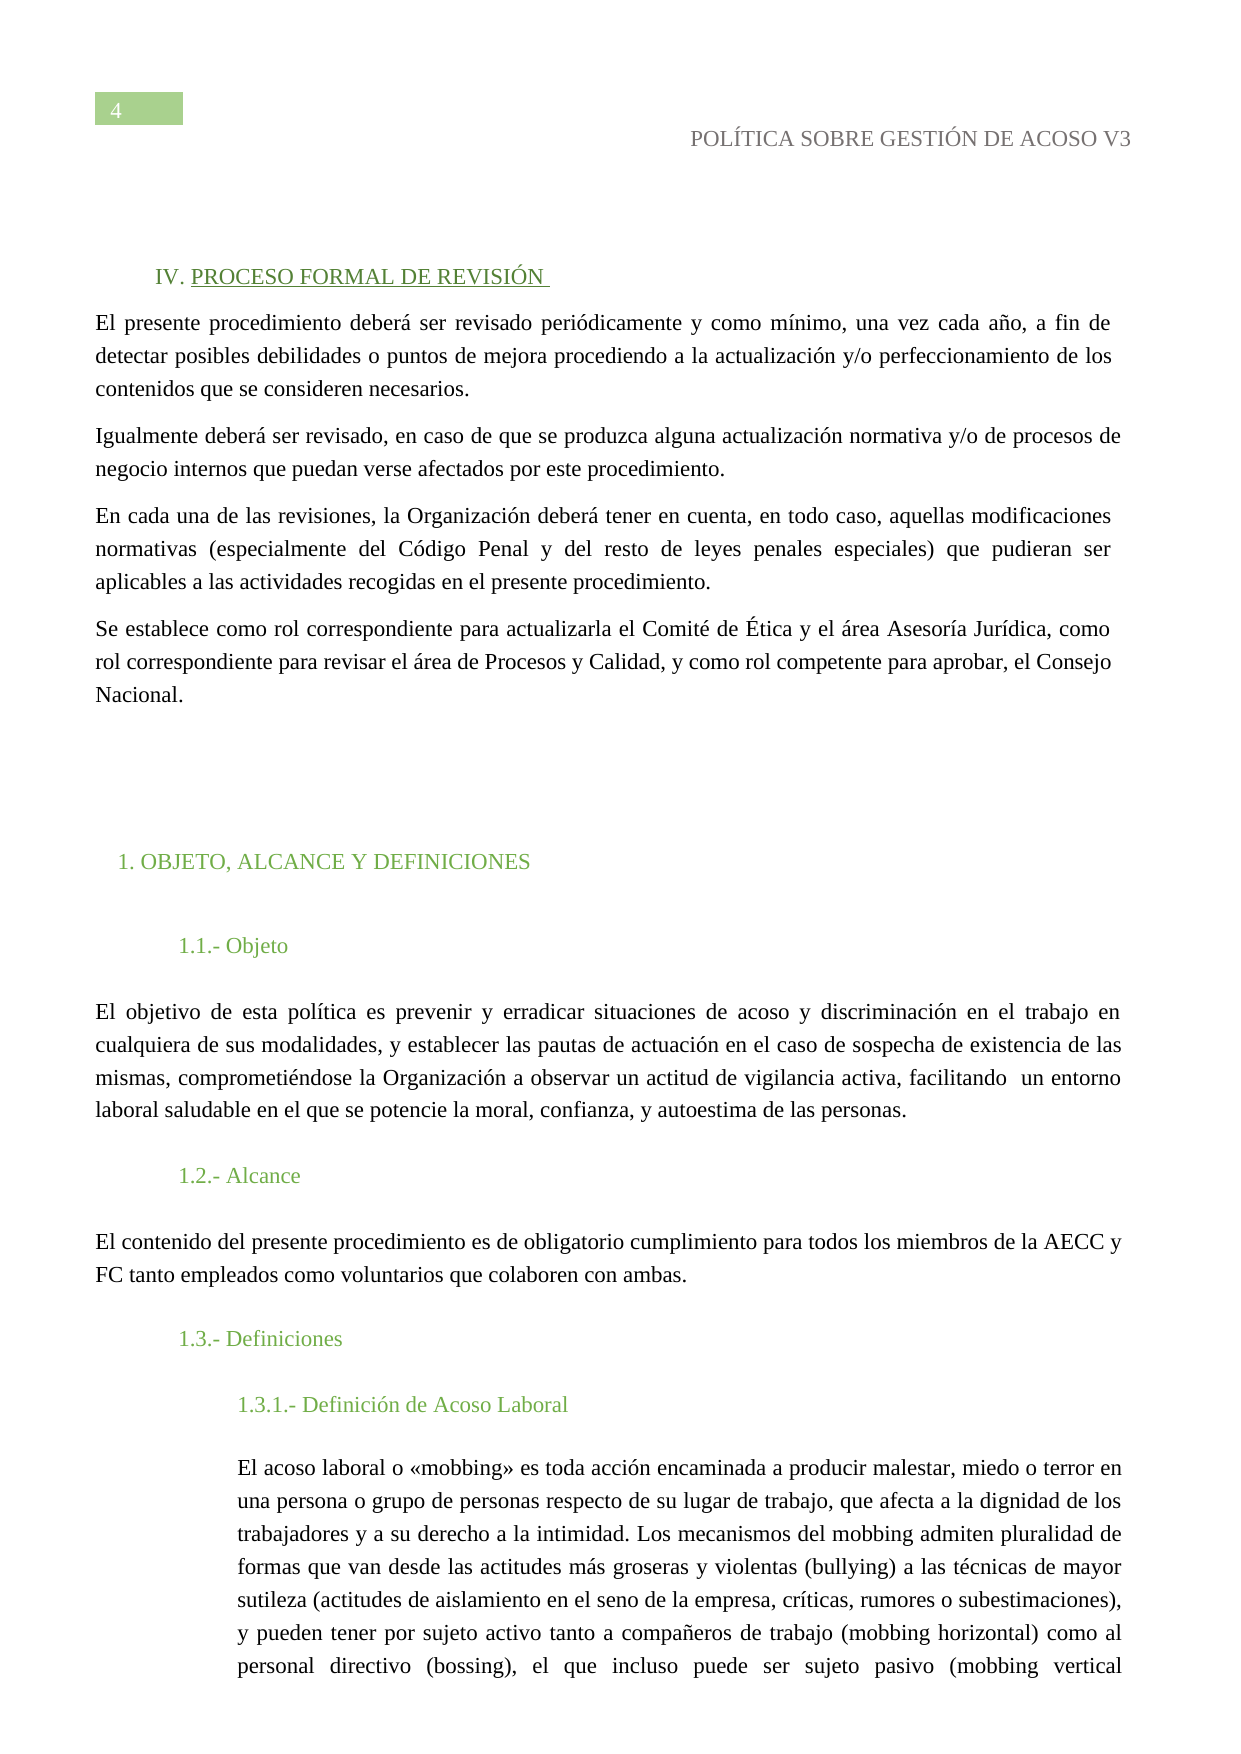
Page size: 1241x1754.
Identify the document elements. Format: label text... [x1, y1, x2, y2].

text El acoso laboral o «mobbing» es toda acción encaminada a producir malestar, miedo o terror en una persona o grupo de personas respecto de su lugar de trabajo, que afecta a la dignidad de los trabajadores y a su derecho a la intimidad. Los mecanismos del mobbing admiten pluralidad de formas que van desde las actitudes más groseras y violentas (bullying) a las técnicas de mayor sutileza (actitudes de aislamiento en el seno de la empresa, críticas, rumores o subestimaciones), y pueden tener por sujeto activo tanto a compañeros de trabajo (mobbing horizontal) como al personal directivo (bossing), el que incluso puede ser sujeto pasivo (mobbing vertical [237, 1454, 1123, 1678]
subtitle 1.2.- Alcance [178, 1162, 1188, 1189]
text El presente procedimiento deberá ser revisado periódicamente y como mínimo, una vez cada año, a fin de detectar posibles debilidades o puntos de mejora procediendo a la actualización y/o perfeccionamiento de los contenidos que se consideren necesarios. [95, 309, 1113, 402]
subtitle IV. PROCESO FORMAL DE REVISIÓN [155, 263, 1188, 289]
text En cada una de las revisiones, la Organización deberá tener en cuenta, en todo caso, aquellas modificaciones normativas (especialmente del Código Penal y del resto de leyes penales especiales) que pudieran ser aplicables a las actividades recogidas en el presente procedimiento. [95, 502, 1113, 594]
subtitle 1.1.- Objeto [178, 932, 1188, 959]
text Igualmente deberá ser revisado, en caso de que se produzca alguna actualización normativa y/o de procesos de negocio internos que puedan verse afectados por este procedimiento. [95, 422, 1123, 481]
text Se establece como rol correspondiente para actualizarla el Comité de Ética y el área Asesoría Jurídica, como rol correspondiente para revisar el área de Procesos y Calidad, y como rol competente para aprobar, el Consejo Nacional. [95, 615, 1113, 707]
text El contenido del presente procedimiento es de obligatorio cumplimiento para todos los miembros de la AECC y FC tanto empleados como voluntarios que colaboren con ambas. [95, 1228, 1123, 1287]
subtitle 1.3.- Definiciones [178, 1325, 1188, 1351]
text El objetivo de esta política es prevenir y erradicar situaciones de acoso y discriminación en el trabajo en cualquiera de sus modalidades, y establecer las pautas de actuación en el caso de sospecha de existencia de las mismas, comprometiéndose la Organización a observar un actitud de vigilancia activa, facilitando un entorno laboral saludable en el que se potencie la moral, confianza, y autoestima de las personas. [95, 998, 1123, 1123]
text 1. OBJETO, ALCANCE Y DEFINICIONES [117, 848, 1188, 874]
subtitle 1.3.1.- Definición de Acoso Laboral [237, 1391, 1188, 1417]
